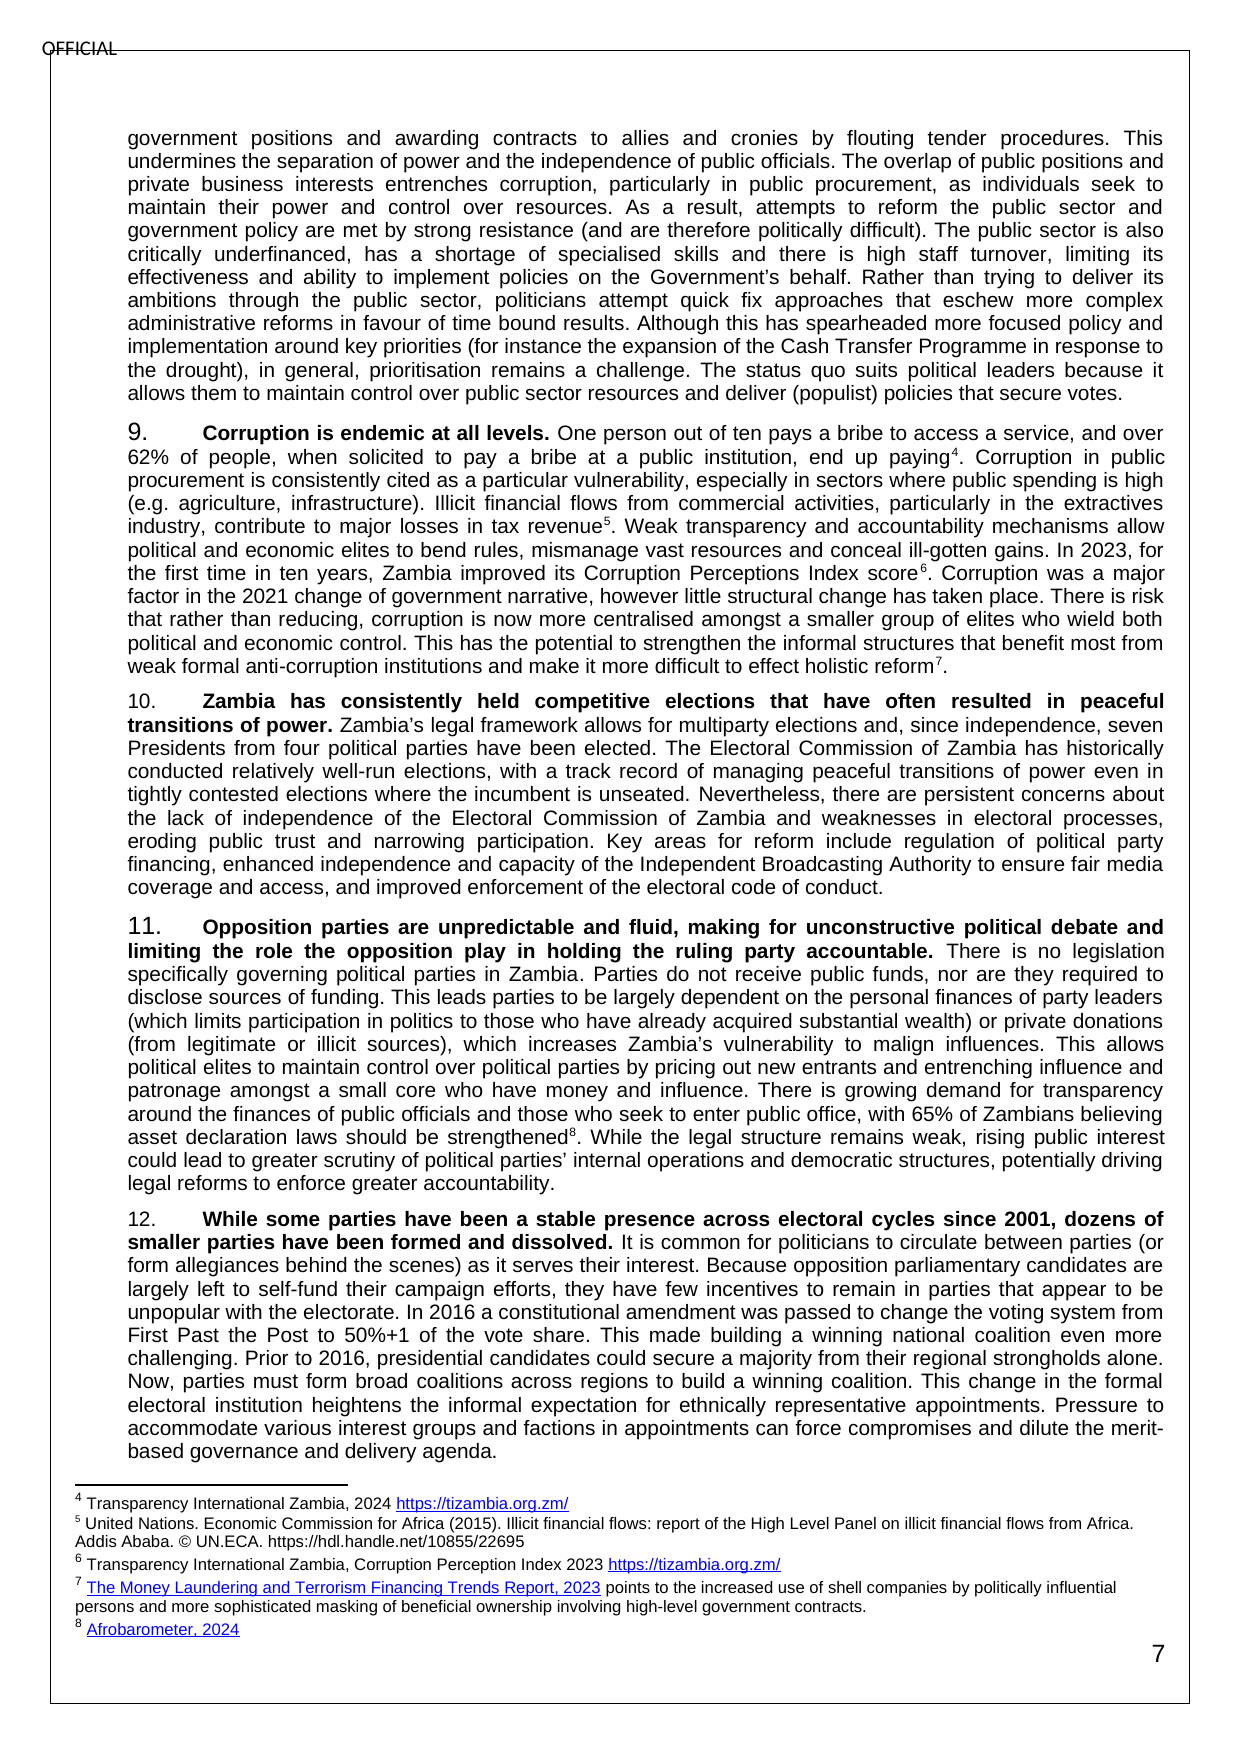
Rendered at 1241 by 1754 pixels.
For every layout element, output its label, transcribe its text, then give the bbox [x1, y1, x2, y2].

list Zambia has consistently held competitive elections that have often resulted in peaceful transitions of power. Zambia’s legal framework allows for multiparty elections and, since independence, seven Presidents from four political parties have been elected. The Electoral Commission of Zambia has historically conducted relatively well-run elections, with a track record of managing peaceful transitions of power even in tightly contested elections where the incumbent is unseated. Nevertheless, there are persistent concerns about the lack of independence of the Electoral Commission of Zambia and weaknesses in electoral processes, eroding public trust and narrowing participation. Key areas for reform include regulation of political party financing, enhanced independence and capacity of the Independent Broadcasting Authority to ensure fair media coverage and access, and improved enforcement of the electoral code of conduct. [127, 690, 1165, 899]
list Afrobarometer, 2024 [75, 1616, 1165, 1640]
list While some parties have been a stable presence across electoral cycles since 2001, dozens of smaller parties have been formed and dissolved. It is common for politicians to circulate between parties (or form allegiances behind the scenes) as it serves their interest. Because opposition parliamentary candidates are largely left to self-fund their campaign efforts, they have few incentives to remain in parties that appear to be unpopular with the electorate. In 2016 a constitutional amendment was passed to change the voting system from First Past the Post to 50%+1 of the vote share. This made building a winning national coalition even more challenging. Prior to 2016, presidential candidates could secure a majority from their regional strongholds alone. Now, parties must form broad coalitions across regions to build a winning coalition. This change in the formal electoral institution heightens the informal expectation for ethnically representative appointments. Pressure to accommodate various interest groups and factions in appointments can force compromises and dilute the merit-based governance and delivery agenda. [127, 1207, 1165, 1463]
list Opposition parties are unpredictable and fluid, making for unconstructive political debate and limiting the role the opposition play in holding the ruling party accountable. There is no legislation specifically governing political parties in Zambia. Parties do not receive public funds, nor are they required to disclose sources of funding. This leads parties to be largely dependent on the personal finances of party leaders (which limits participation in politics to those who have already acquired substantial wealth) or private donations (from legitimate or illicit sources), which increases Zambia’s vulnerability to malign influences. This allows political elites to maintain control over political parties by pricing out new entrants and entrenching influence and patronage amongst a small core who have money and influence. There is growing demand for transparency around the finances of public officials and those who seek to enter public office, with 65% of Zambians believing asset declaration laws should be strengthened. While the legal structure remains weak, rising public interest could lead to greater scrutiny of political parties’ internal operations and democratic structures, potentially driving legal reforms to enforce greater accountability. [127, 912, 1165, 1195]
list Corruption is endemic at all levels. One person out of ten pays a bribe to access a service, and over 62% of people, when solicited to pay a bribe at a public institution, end up paying. Corruption in public procurement is consistently cited as a particular vulnerability, especially in sectors where public spending is high (e.g. agriculture, infrastructure). Illicit financial flows from commercial activities, particularly in the extractives industry, contribute to major losses in tax revenue. Weak transparency and accountability mechanisms allow political and economic elites to bend rules, mismanage vast resources and conceal ill-gotten gains. In 2023, for the first time in ten years, Zambia improved its Corruption Perceptions Index score. Corruption was a major factor in the 2021 change of government narrative, however little structural change has taken place. There is risk that rather than reducing, corruption is now more centralised amongst a smaller group of elites who wield both political and economic control. This has the potential to strengthen the informal structures that benefit most from weak formal anti-corruption institutions and make it more difficult to effect holistic reform. [127, 417, 1165, 677]
list Transparency International Zambia, Corruption Perception Index 2023 https://tizambia.org.zm/ [75, 1551, 1165, 1574]
list The Money Laundering and Terrorism Financing Trends Report, 2023 points to the increased use of shell companies by politically influential persons and more sophisticated masking of beneficial ownership involving high-level government contracts. [75, 1574, 1165, 1616]
list United Nations. Economic Commission for Africa (2015). Illicit financial flows: report of the High Level Panel on illicit financial flows from Africa. Addis Ababa. © UN.ECA. https://hdl.handle.net/10855/22695 [75, 1514, 1165, 1551]
list government positions and awarding contracts to allies and cronies by flouting tender procedures. This undermines the separation of power and the independence of public officials. The overlap of public positions and private business interests entrenches corruption, particularly in public procurement, as individuals seek to maintain their power and control over resources. As a result, attempts to reform the public sector and government policy are met by strong resistance (and are therefore politically difficult). The public sector is also critically underfinanced, has a shortage of specialised skills and there is high staff turnover, limiting its effectiveness and ability to implement policies on the Government’s behalf. Rather than trying to deliver its ambitions through the public sector, politicians attempt quick fix approaches that eschew more complex administrative reforms in favour of time bound results. Although this has spearheaded more focused policy and implementation around key priorities (for instance the expansion of the Cash Transfer Programme in response to the drought), in general, prioritisation remains a challenge. The status quo suits political leaders because it allows them to maintain control over public sector resources and deliver (populist) policies that secure votes. [127, 126, 1165, 405]
list Transparency International Zambia, 2024 https://tizambia.org.zm/ [75, 1491, 1165, 1514]
